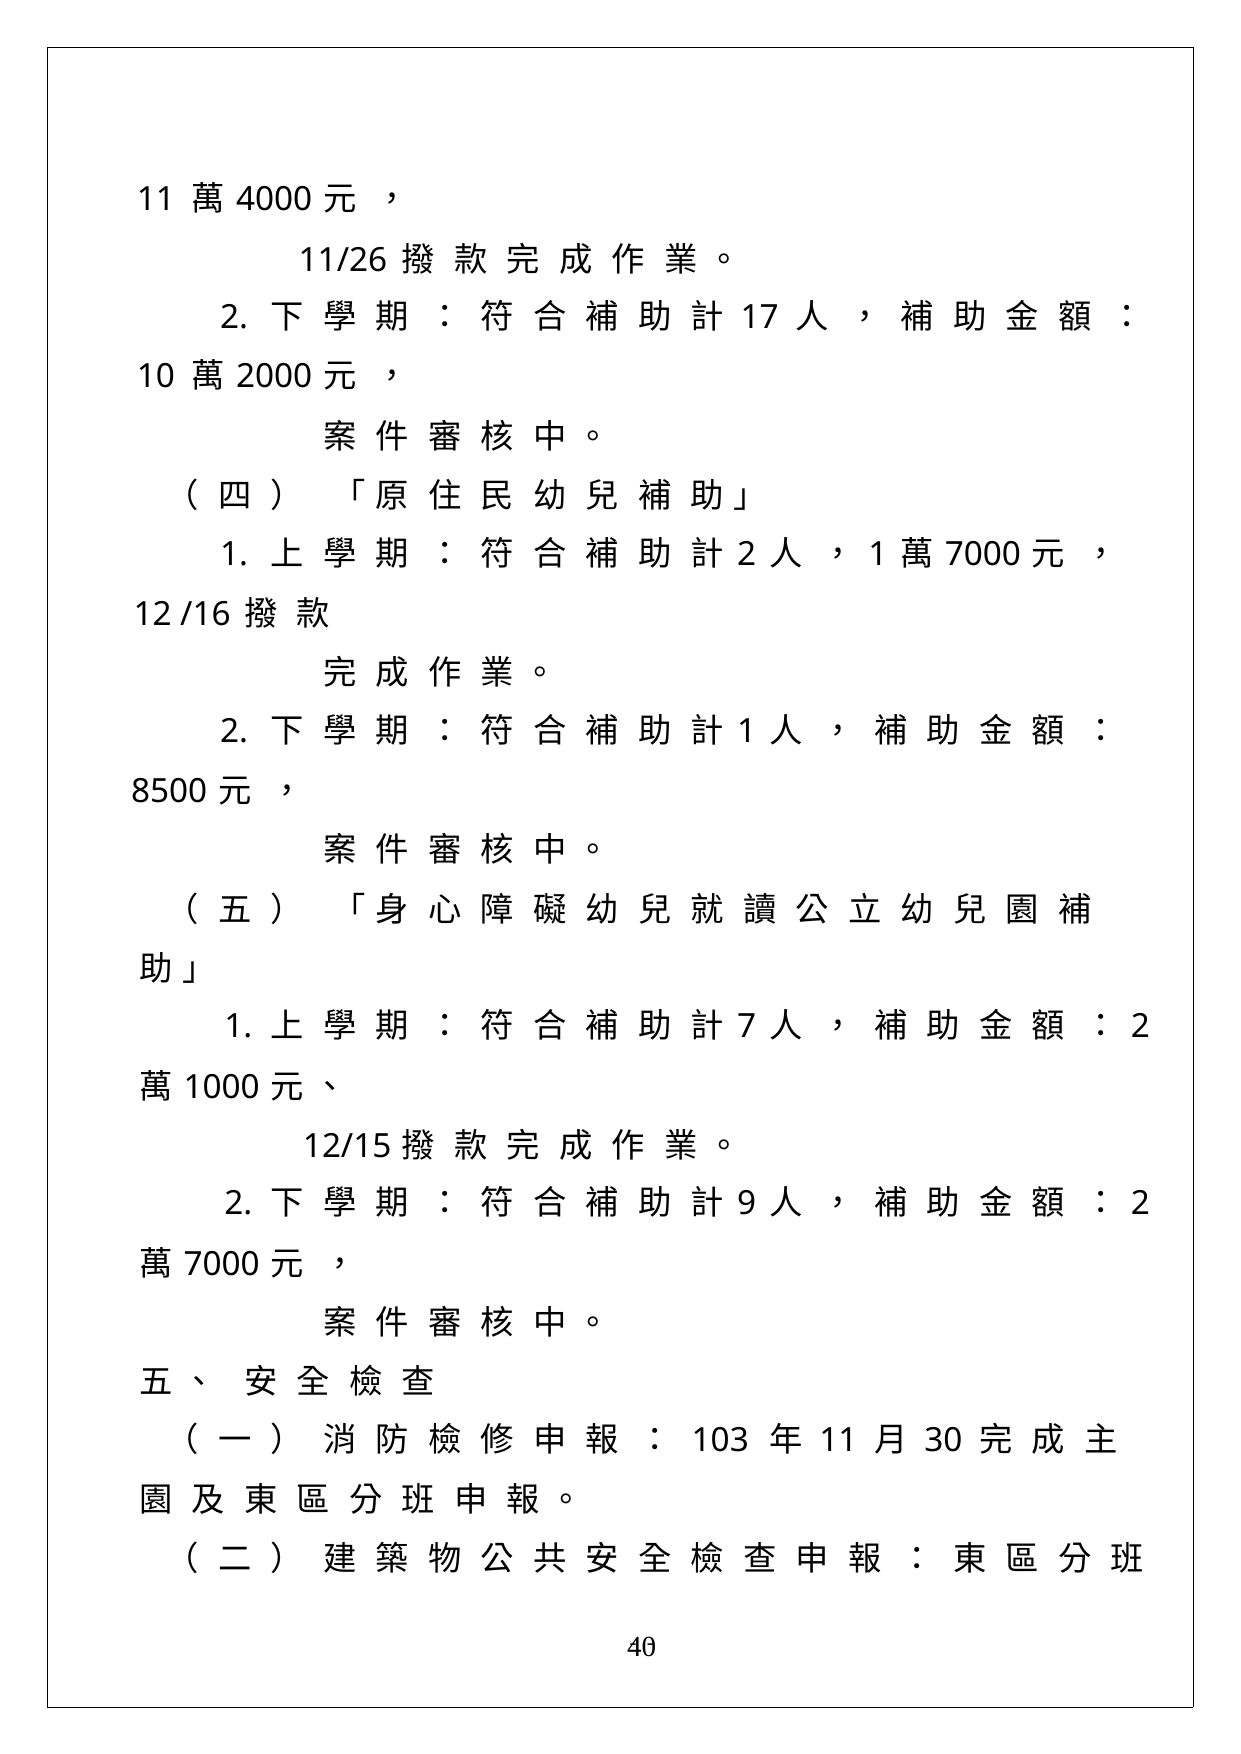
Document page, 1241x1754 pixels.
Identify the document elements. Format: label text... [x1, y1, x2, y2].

text 五、安全檢查 [129, 1349, 1153, 1408]
text 1.上學期：符合補助計2人，1萬7000元，12 /16撥款 [129, 523, 1153, 641]
text 案件審核中。 [129, 818, 1153, 877]
text （一）消防檢修申報：103年11月30完成主園及東區分班申報。 [129, 1408, 1153, 1527]
text 1.上學期：符合補助計7人，補助金額：2萬1000元、 [129, 995, 1153, 1113]
text 2.下學期：符合補助計17人，補助金額： 10萬2000元， [129, 286, 1153, 404]
text （二）建築物公共安全檢查申報：東區分班 [129, 1527, 1153, 1586]
text 2.下學期：符合補助計9人，補助金額：2萬7000元， [129, 1172, 1153, 1290]
text 12/15撥款完成作業。 [129, 1113, 1153, 1172]
text 11萬4000元， [129, 168, 1153, 227]
text 案件審核中。 [129, 404, 1153, 463]
text 11/26撥款完成作業。 [129, 227, 1153, 286]
text 完成作業。 [129, 641, 1153, 700]
text （四）「原住民幼兒補助」 [129, 463, 1153, 523]
text 2.下學期：符合補助計1人，補助金額： 8500元， [129, 700, 1153, 818]
text （五）「身心障礙幼兒就讀公立幼兒園補助」 [129, 877, 1153, 995]
text 案件審核中。 [129, 1290, 1153, 1349]
